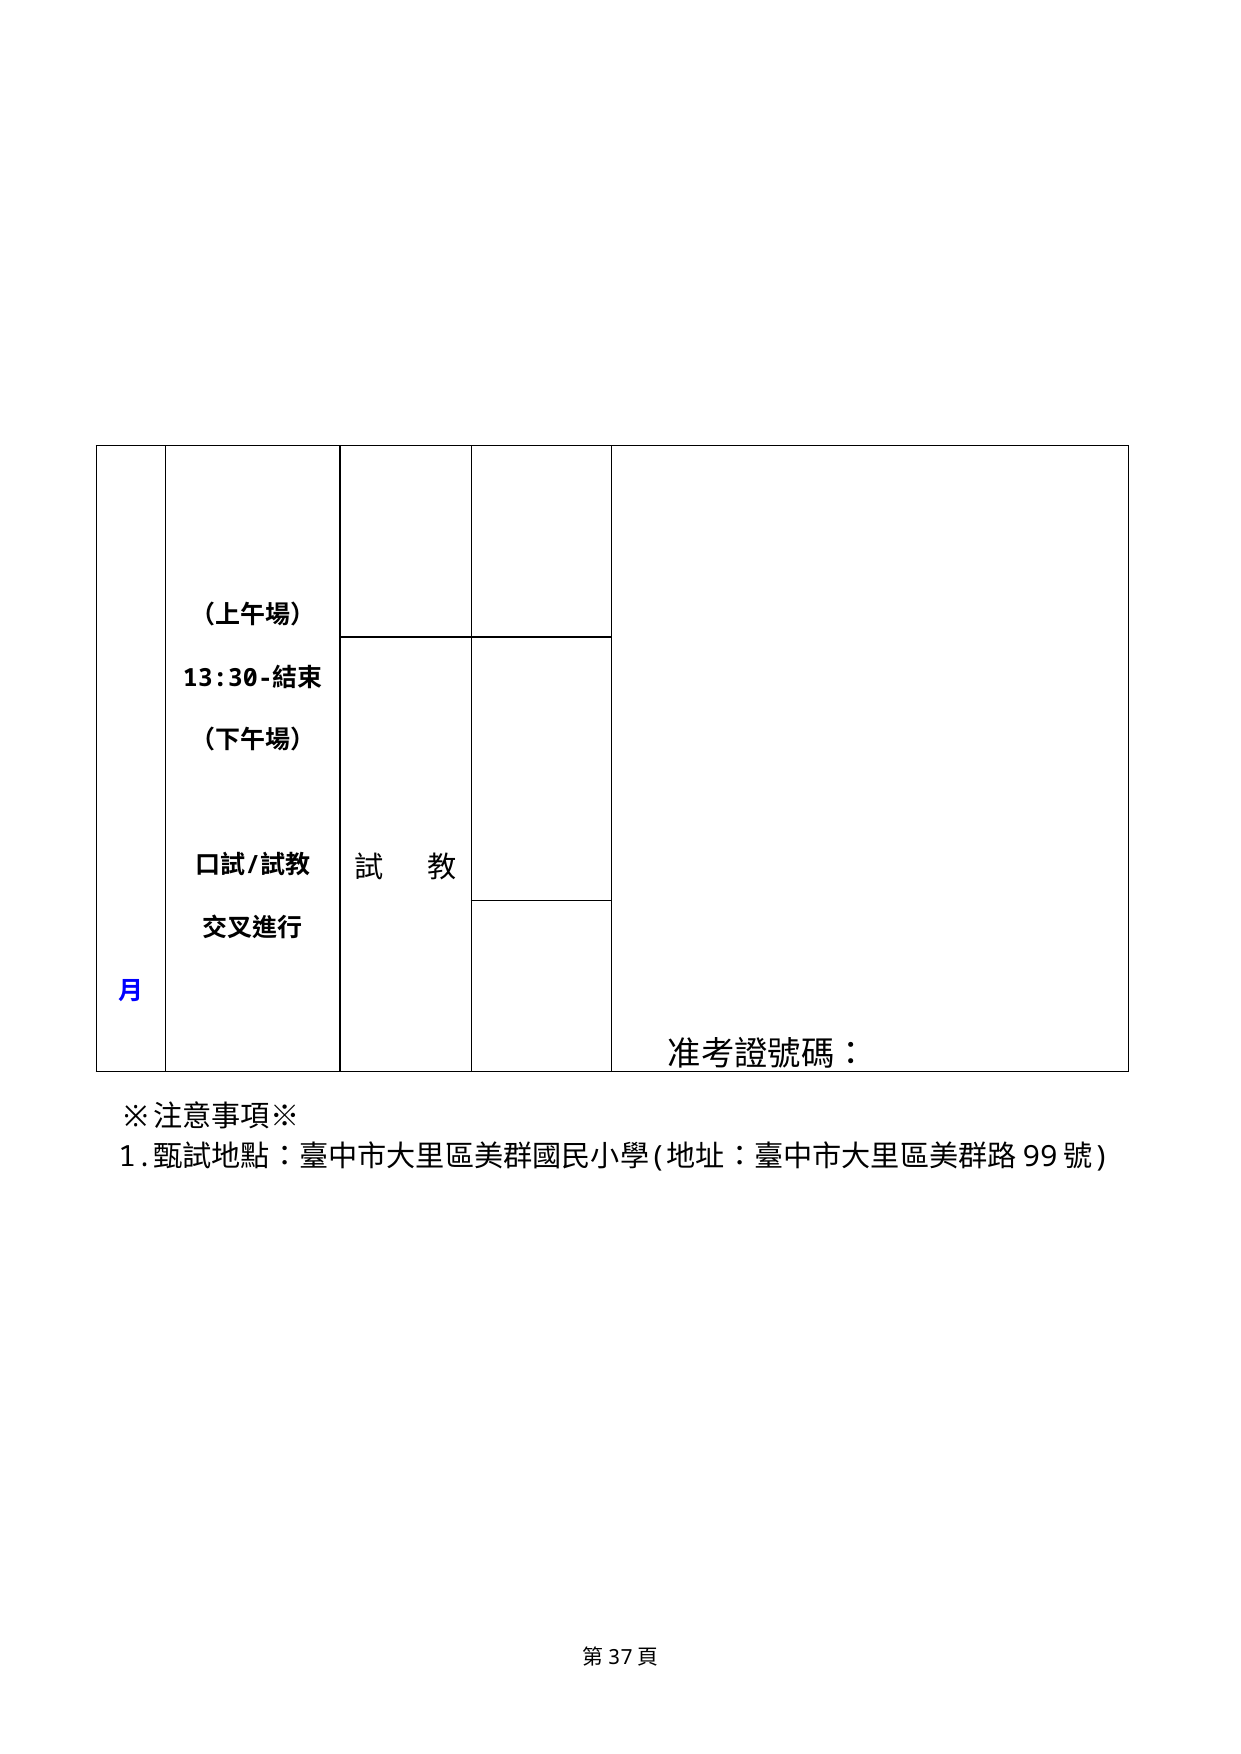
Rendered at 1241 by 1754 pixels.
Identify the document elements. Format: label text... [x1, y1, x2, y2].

text ※注意事項※ [118, 1072, 1122, 1135]
text 1.甄試地點：臺中市大里區美群國民小學(地址：臺中市大里區美群路99號) [118, 1135, 1122, 1174]
table_cell （上午場） 13:30-結束 （下午場） 口試/試教 交叉進行 [166, 446, 339, 1071]
table_cell 試 教 [341, 638, 471, 1071]
table_header 臺中市大里區美群國民小學 114學年度代理教師甄選 准 考 證 准考證號碼： 姓 名： 甄選類別： □國小普通班(科任實缺) 次別：□第1次招考 □第2次招考 □第3次招考 □第4次招考 □第5次招考 [612, 446, 1128, 1071]
table_cell 一 一 四 年 月 日 （ ） [97, 446, 165, 1071]
table_cell [472, 901, 611, 1071]
table_cell [472, 638, 611, 900]
table_cell [472, 446, 611, 636]
table_cell [341, 446, 471, 636]
